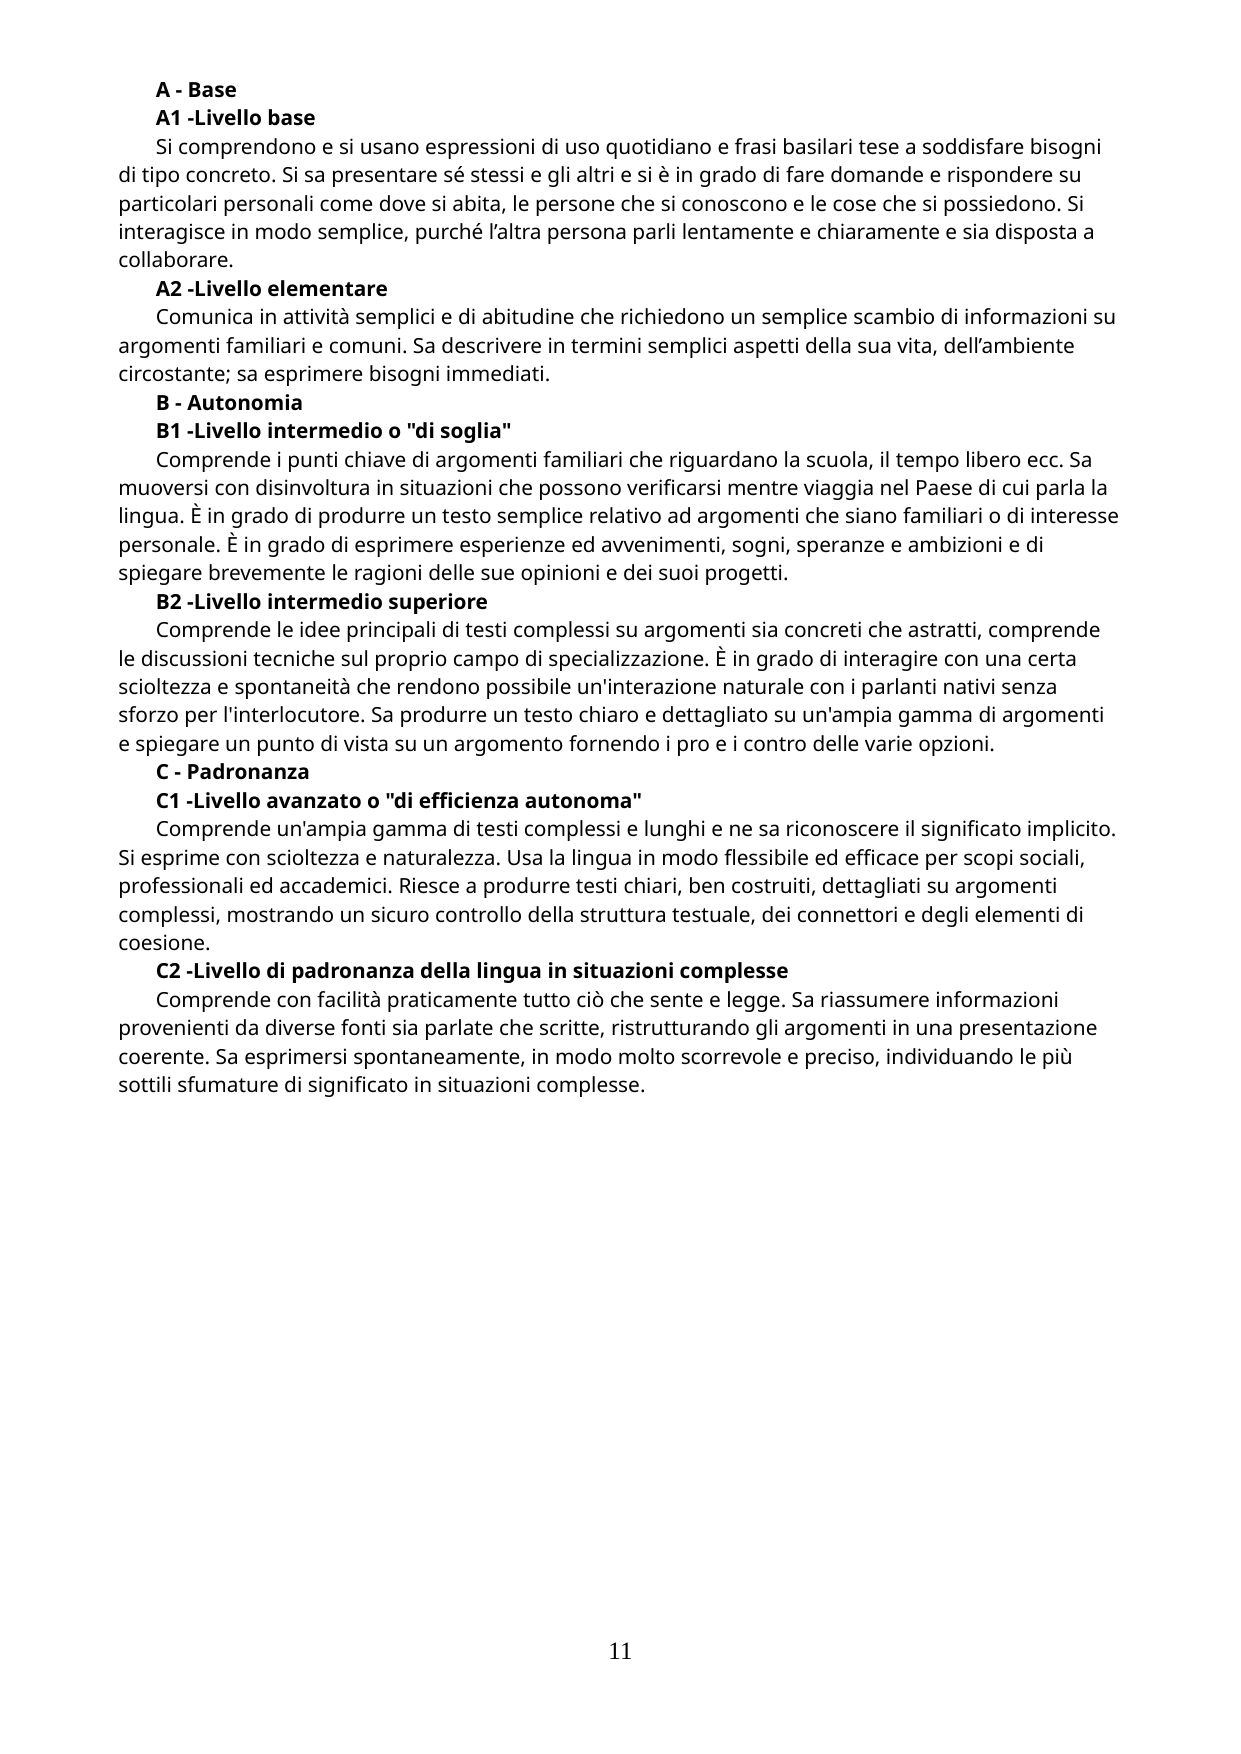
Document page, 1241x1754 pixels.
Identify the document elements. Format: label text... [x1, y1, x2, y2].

text Comprende i punti chiave di argomenti familiari che riguardano la scuola, il tempo libero ecc. Sa muoversi con disinvoltura in situazioni che possono verificarsi mentre viaggia nel Paese di cui parla la lingua. È in grado di produrre un testo semplice relativo ad argomenti che siano familiari o di interesse personale. È in grado di esprimere esperienze ed avvenimenti, sogni, speranze e ambizioni e di spiegare brevemente le ragioni delle sue opinioni e dei suoi progetti. [118, 445, 1122, 587]
text A - Base [118, 75, 1122, 103]
text C2 -Livello di padronanza della lingua in situazioni complesse [118, 957, 1122, 985]
text Si comprendono e si usano espressioni di uso quotidiano e frasi basilari tese a soddisfare bisogni di tipo concreto. Si sa presentare sé stessi e gli altri e si è in grado di fare domande e rispondere su particolari personali come dove si abita, le persone che si conoscono e le cose che si possiedono. Si interagisce in modo semplice, purché l’altra persona parli lentamente e chiaramente e sia disposta a collaborare. [118, 132, 1122, 274]
text C1 -Livello avanzato o "di efficienza autonoma" [118, 786, 1122, 814]
text B1 -Livello intermedio o "di soglia" [118, 416, 1122, 445]
text A2 -Livello elementare [118, 274, 1122, 302]
text Comprende un'ampia gamma di testi complessi e lunghi e ne sa riconoscere il significato implicito. Si esprime con scioltezza e naturalezza. Usa la lingua in modo flessibile ed efficace per scopi sociali, professionali ed accademici. Riesce a produrre testi chiari, ben costruiti, dettagliati su argomenti complessi, mostrando un sicuro controllo della struttura testuale, dei connettori e degli elementi di coesione. [118, 814, 1122, 957]
text B - Autonomia [118, 388, 1122, 416]
text A1 -Livello base [118, 103, 1122, 132]
text C - Padronanza [118, 757, 1122, 786]
text Comprende le idee principali di testi complessi su argomenti sia concreti che astratti, comprende le discussioni tecniche sul proprio campo di specializzazione. È in grado di interagire con una certa scioltezza e spontaneità che rendono possibile un'interazione naturale con i parlanti nativi senza sforzo per l'interlocutore. Sa produrre un testo chiaro e dettagliato su un'ampia gamma di argomenti e spiegare un punto di vista su un argomento fornendo i pro e i contro delle varie opzioni. [118, 615, 1122, 757]
text Comunica in attività semplici e di abitudine che richiedono un semplice scambio di informazioni su argomenti familiari e comuni. Sa descrivere in termini semplici aspetti della sua vita, dell’ambiente circostante; sa esprimere bisogni immediati. [118, 302, 1122, 388]
text B2 -Livello intermedio superiore [118, 587, 1122, 615]
text Comprende con facilità praticamente tutto ciò che sente e legge. Sa riassumere informazioni provenienti da diverse fonti sia parlate che scritte, ristrutturando gli argomenti in una presentazione coerente. Sa esprimersi spontaneamente, in modo molto scorrevole e preciso, individuando le più sottili sfumature di significato in situazioni complesse. [118, 985, 1122, 1099]
